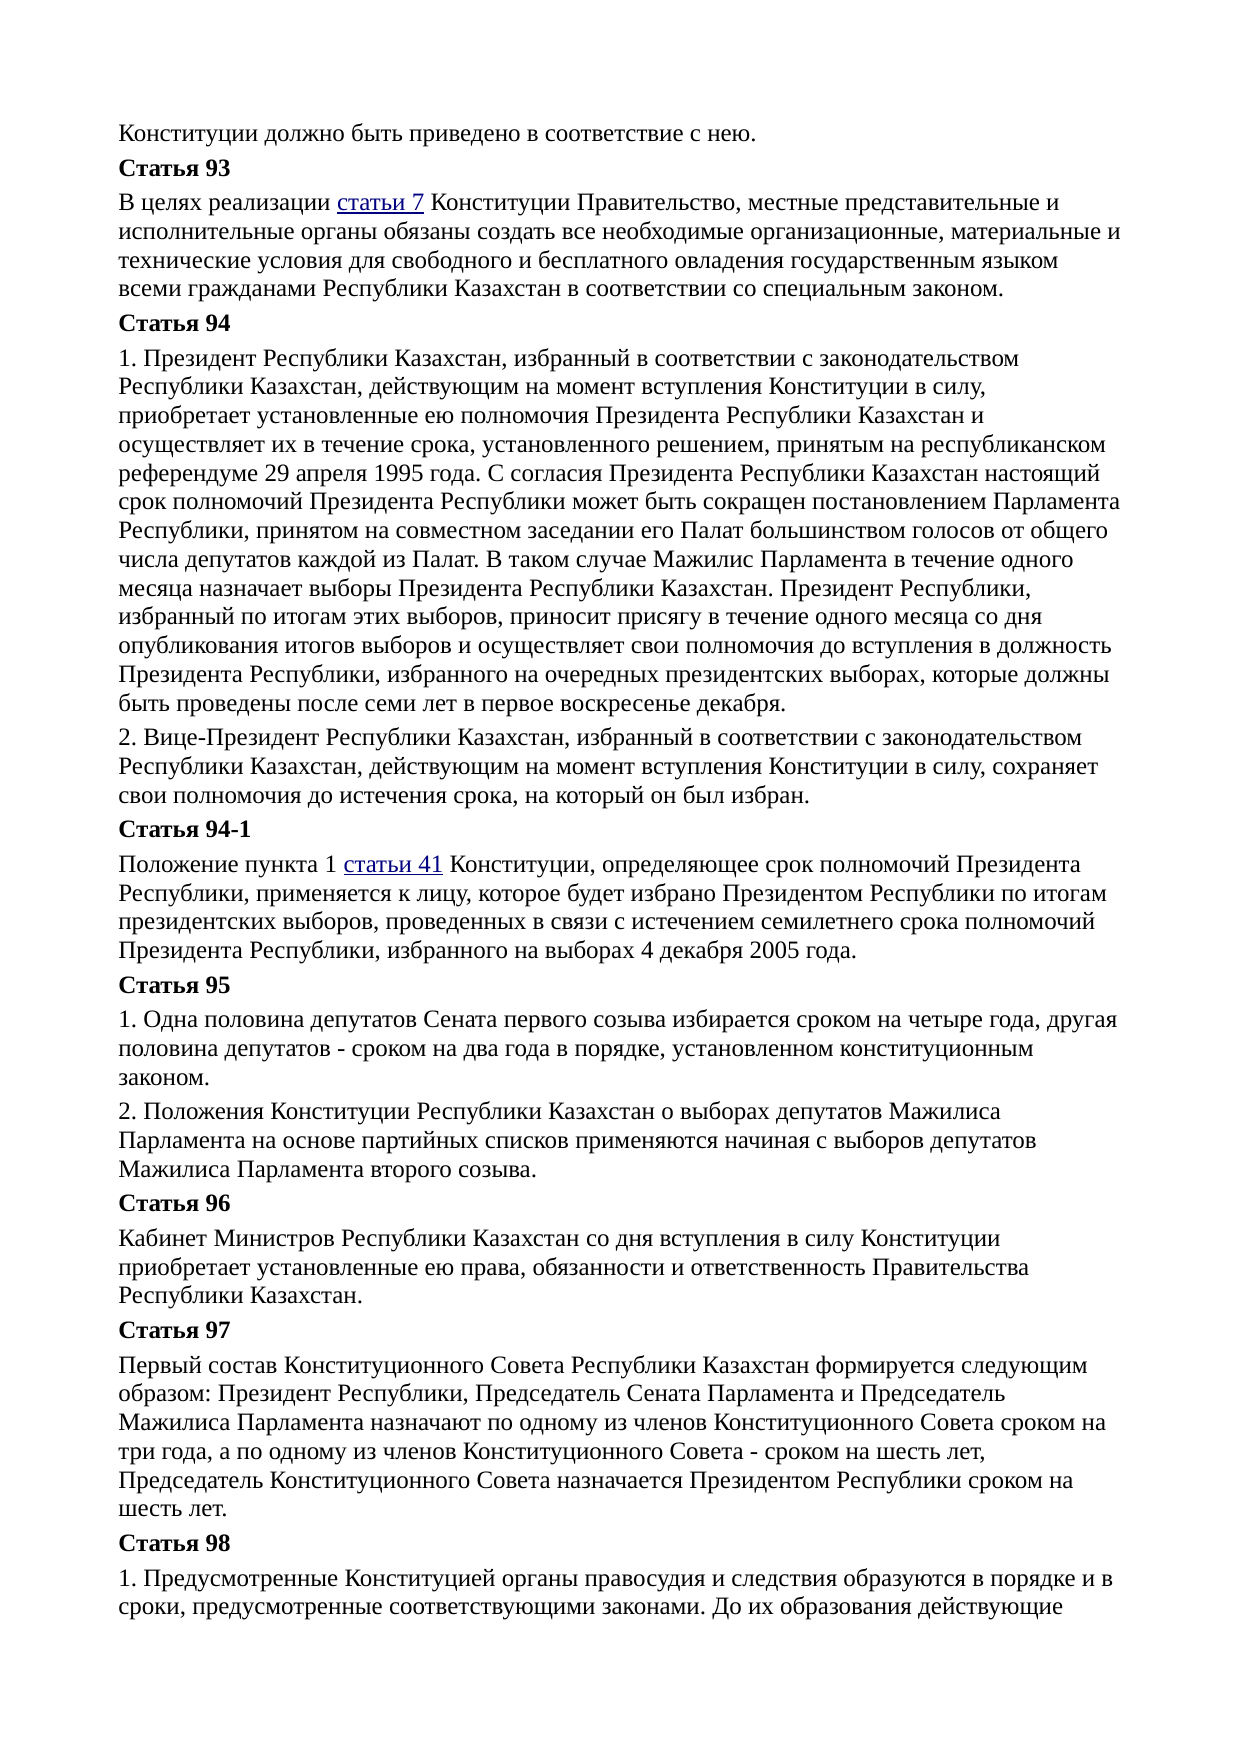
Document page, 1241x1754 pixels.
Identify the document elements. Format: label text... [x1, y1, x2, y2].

text Статья 93 [118, 153, 1122, 181]
text Кабинет Министров Республики Казахстан со дня вступления в силу Конституции приобретает установленные ею права, обязанности и ответственность Правительства Республики Казахстан. [118, 1223, 1122, 1309]
text Статья 94-1 [118, 814, 1122, 843]
text Статья 94 [118, 308, 1122, 337]
text Конституции должно быть приведено в соответствие с нею. [118, 118, 1122, 147]
text 1. Предусмотренные Конституцией органы правосудия и следствия образуются в порядке и в сроки, предусмотренные соответствующими законами. До их образования действующие [118, 1563, 1122, 1620]
text Статья 95 [118, 970, 1122, 998]
text Статья 96 [118, 1188, 1122, 1217]
text Статья 97 [118, 1315, 1122, 1344]
text 1. Президент Республики Казахстан, избранный в соответствии с законодательством Республики Казахстан, действующим на момент вступления Конституции в силу, приобретает установленные ею полномочия Президента Республики Казахстан и осуществляет их в течение срока, установленного решением, принятым на республиканском референдуме 29 апреля 1995 года. С согласия Президента Республики Казахстан настоящий срок полномочий Президента Республики может быть сокращен постановлением Парламента Республики, принятом на совместном заседании его Палат большинством голосов от общего числа депутатов каждой из Палат. В таком случае Мажилис Парламента в течение одного месяца назначает выборы Президента Республики Казахстан. Президент Республики, избранный по итогам этих выборов, приносит присягу в течение одного месяца со дня опубликования итогов выборов и осуществляет свои полномочия до вступления в должность Президента Республики, избранного на очередных президентских выборах, которые должны быть проведены после семи лет в первое воскресенье декабря. [118, 343, 1122, 716]
text Положение пункта 1 статьи 41 Конституции, определяющее срок полномочий Президента Республики, применяется к лицу, которое будет избрано Президентом Республики по итогам президентских выборов, проведенных в связи с истечением семилетнего срока полномочий Президента Республики, избранного на выборах 4 декабря 2005 года. [118, 849, 1122, 964]
text 2. Вице-Президент Республики Казахстан, избранный в соответствии с законодательством Республики Казахстан, действующим на момент вступления Конституции в силу, сохраняет свои полномочия до истечения срока, на который он был избран. [118, 722, 1122, 808]
text Первый состав Конституционного Совета Республики Казахстан формируется следующим образом: Президент Республики, Председатель Сената Парламента и Председатель Мажилиса Парламента назначают по одному из членов Конституционного Совета сроком на три года, а по одному из членов Конституционного Совета - сроком на шесть лет, Председатель Конституционного Совета назначается Президентом Республики сроком на шесть лет. [118, 1350, 1122, 1522]
text Статья 98 [118, 1528, 1122, 1557]
text В целях реализации статьи 7 Конституции Правительство, местные представительные и исполнительные органы обязаны создать все необходимые организационные, материальные и технические условия для свободного и бесплатного овладения государственным языком всеми гражданами Республики Казахстан в соответствии со специальным законом. [118, 187, 1122, 302]
text 1. Одна половина депутатов Сената первого созыва избирается сроком на четыре года, другая половина депутатов - сроком на два года в порядке, установленном конституционным законом. [118, 1004, 1122, 1091]
text 2. Положения Конституции Республики Казахстан о выборах депутатов Мажилиса Парламента на основе партийных списков применяются начиная с выборов депутатов Мажилиса Парламента второго созыва. [118, 1096, 1122, 1183]
